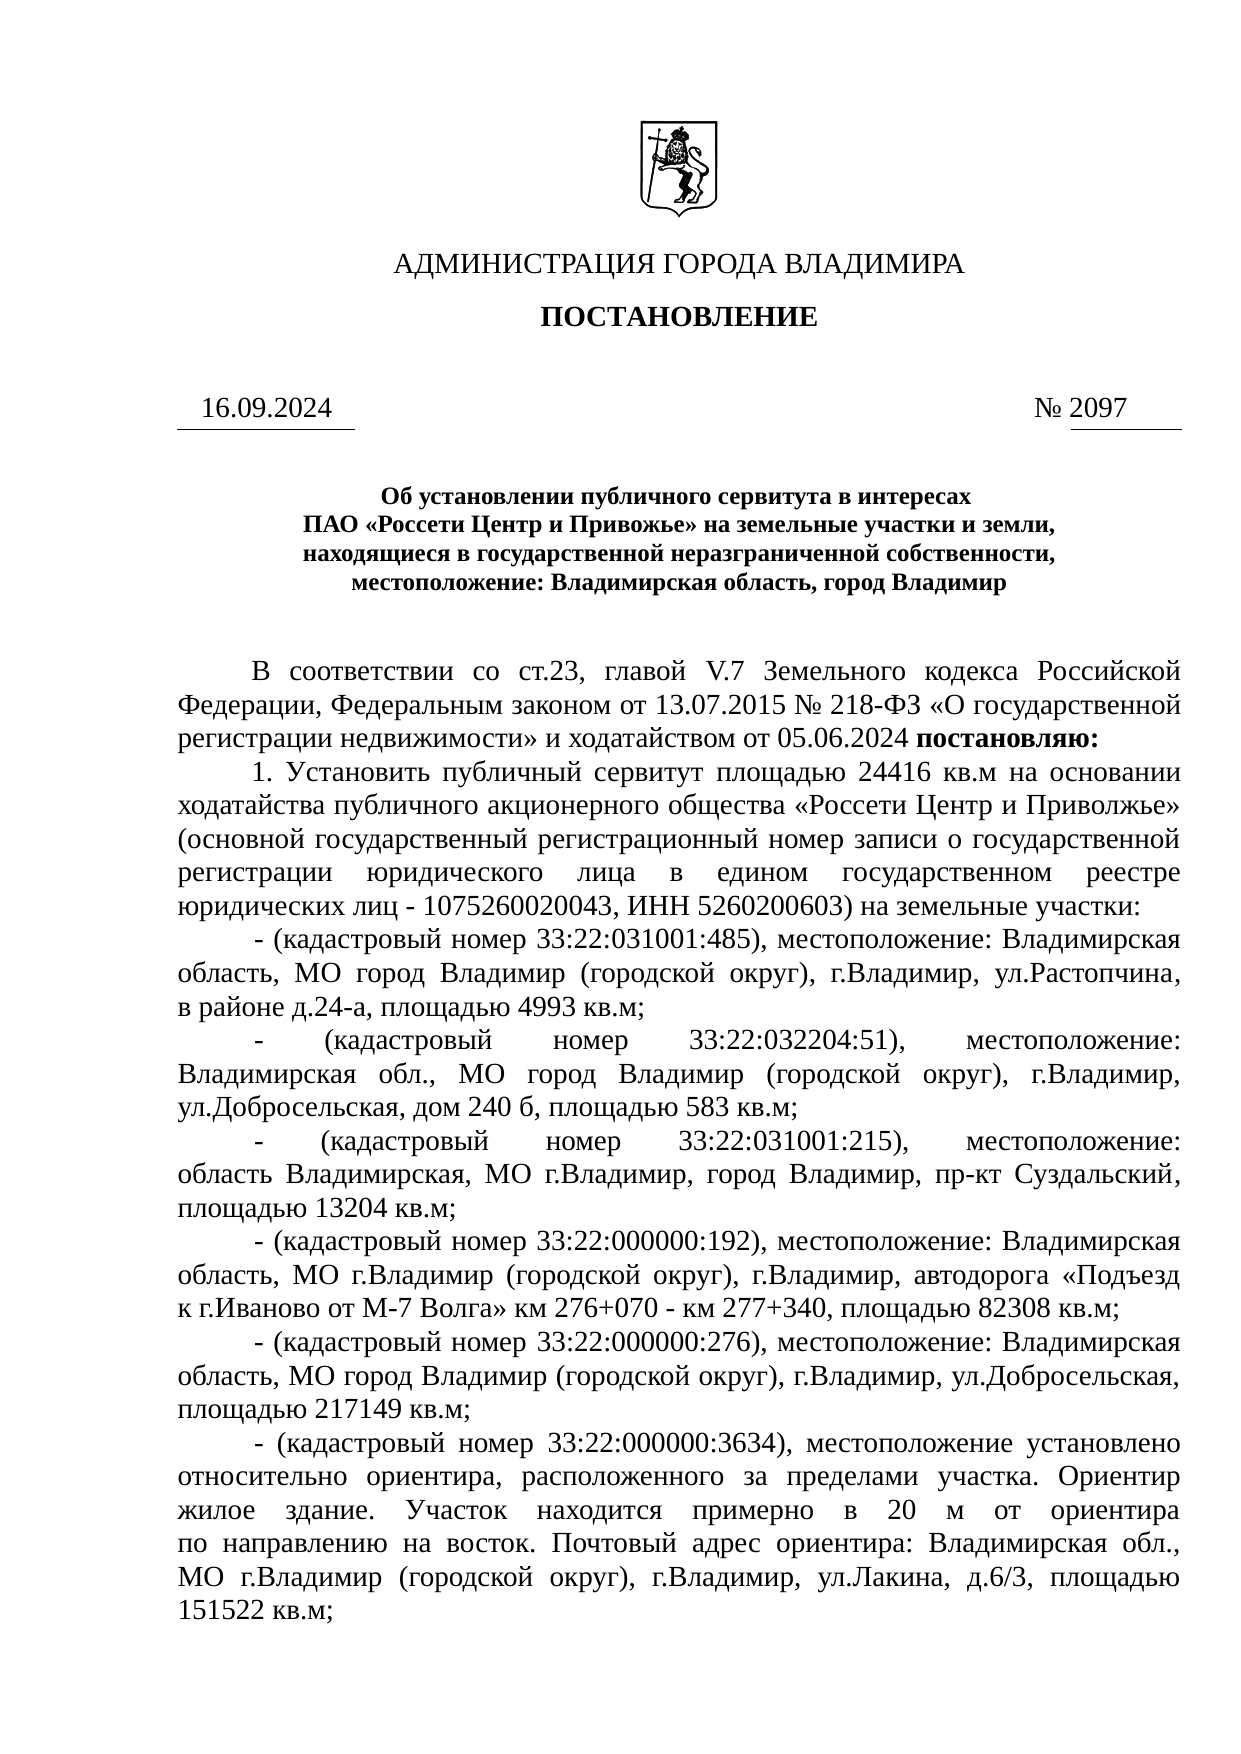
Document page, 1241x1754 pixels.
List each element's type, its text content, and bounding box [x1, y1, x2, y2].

table_header 16.09.2024 [178, 390, 355, 423]
text Об установлении публичного сервитута в интересах [177, 481, 1181, 509]
text В соответствии со ст.23, главой V.7 Земельного кодекса Российской Федерации, Федеральным законом от 13.07.2015 № 218-ФЗ «О государственной регистрации недвижимости» и ходатайством от 05.06.2024 постановляю: [177, 653, 1181, 754]
table_header № 2097 [1034, 390, 1182, 423]
table_header [355, 390, 1034, 423]
text - (кадастровый номер 33:22:031001:485), местоположение: Владимирская область, МО город Владимир (городской округ), г.Владимир, ул.Растопчина, в районе д.24-а, площадью 4993 кв.м; [177, 922, 1181, 1022]
text АДМИНИСТРАЦИЯ ГОРОДА ВЛАДИМИРА [177, 246, 1181, 279]
text 1. Установить публичный сервитут площадью 24416 кв.м на основании ходатайства публичного акционерного общества «Россети Центр и Приволжье» (основной государственный регистрационный номер записи о государственной регистрации юридического лица в едином государственном реестре юридических лиц - 1075260020043, ИНН 5260200603) на земельные участки: [177, 754, 1181, 922]
text - (кадастровый номер 33:22:000000:192), местоположение: Владимирская область, МО г.Владимир (городской округ), г.Владимир, автодорога «Подъезд к г.Иваново от М-7 Волга» км 276+070 - км 277+340, площадью 82308 кв.м; [177, 1223, 1181, 1324]
text ПАО «Россети Центр и Привожье» на земельные участки и земли, находящиеся в государственной неразграниченной собственности, местоположение: Владимирская область, город Владимир [236, 509, 1122, 596]
text - (кадастровый номер 33:22:031001:215), местоположение: область Владимирская, МО г.Владимир, город Владимир, пр-кт Суздальский, площадью 13204 кв.м; [177, 1123, 1181, 1223]
text - (кадастровый номер 33:22:032204:51), местоположение: Владимирская обл., МО город Владимир (городской округ), г.Владимир, ул.Добросельская, дом 240 б, площадью 583 кв.м; [177, 1022, 1181, 1123]
text - (кадастровый номер 33:22:000000:276), местоположение: Владимирская область, МО город Владимир (городской округ), г.Владимир, ул.Добросельская, площадью 217149 кв.м; [177, 1324, 1181, 1425]
text - (кадастровый номер 33:22:000000:3634), местоположение установлено относительно ориентира, расположенного за пределами участка. Ориентир жилое здание. Участок находится примерно в 20 м от ориентира по направлению на восток. Почтовый адрес ориентира: Владимирская обл., МО г.Владимир (городской округ), г.Владимир, ул.Лакина, д.6/3, площадью 151522 кв.м; [177, 1425, 1181, 1626]
text ПОСТАНОВЛЕНИЕ [177, 299, 1181, 332]
picture [638, 118, 720, 218]
